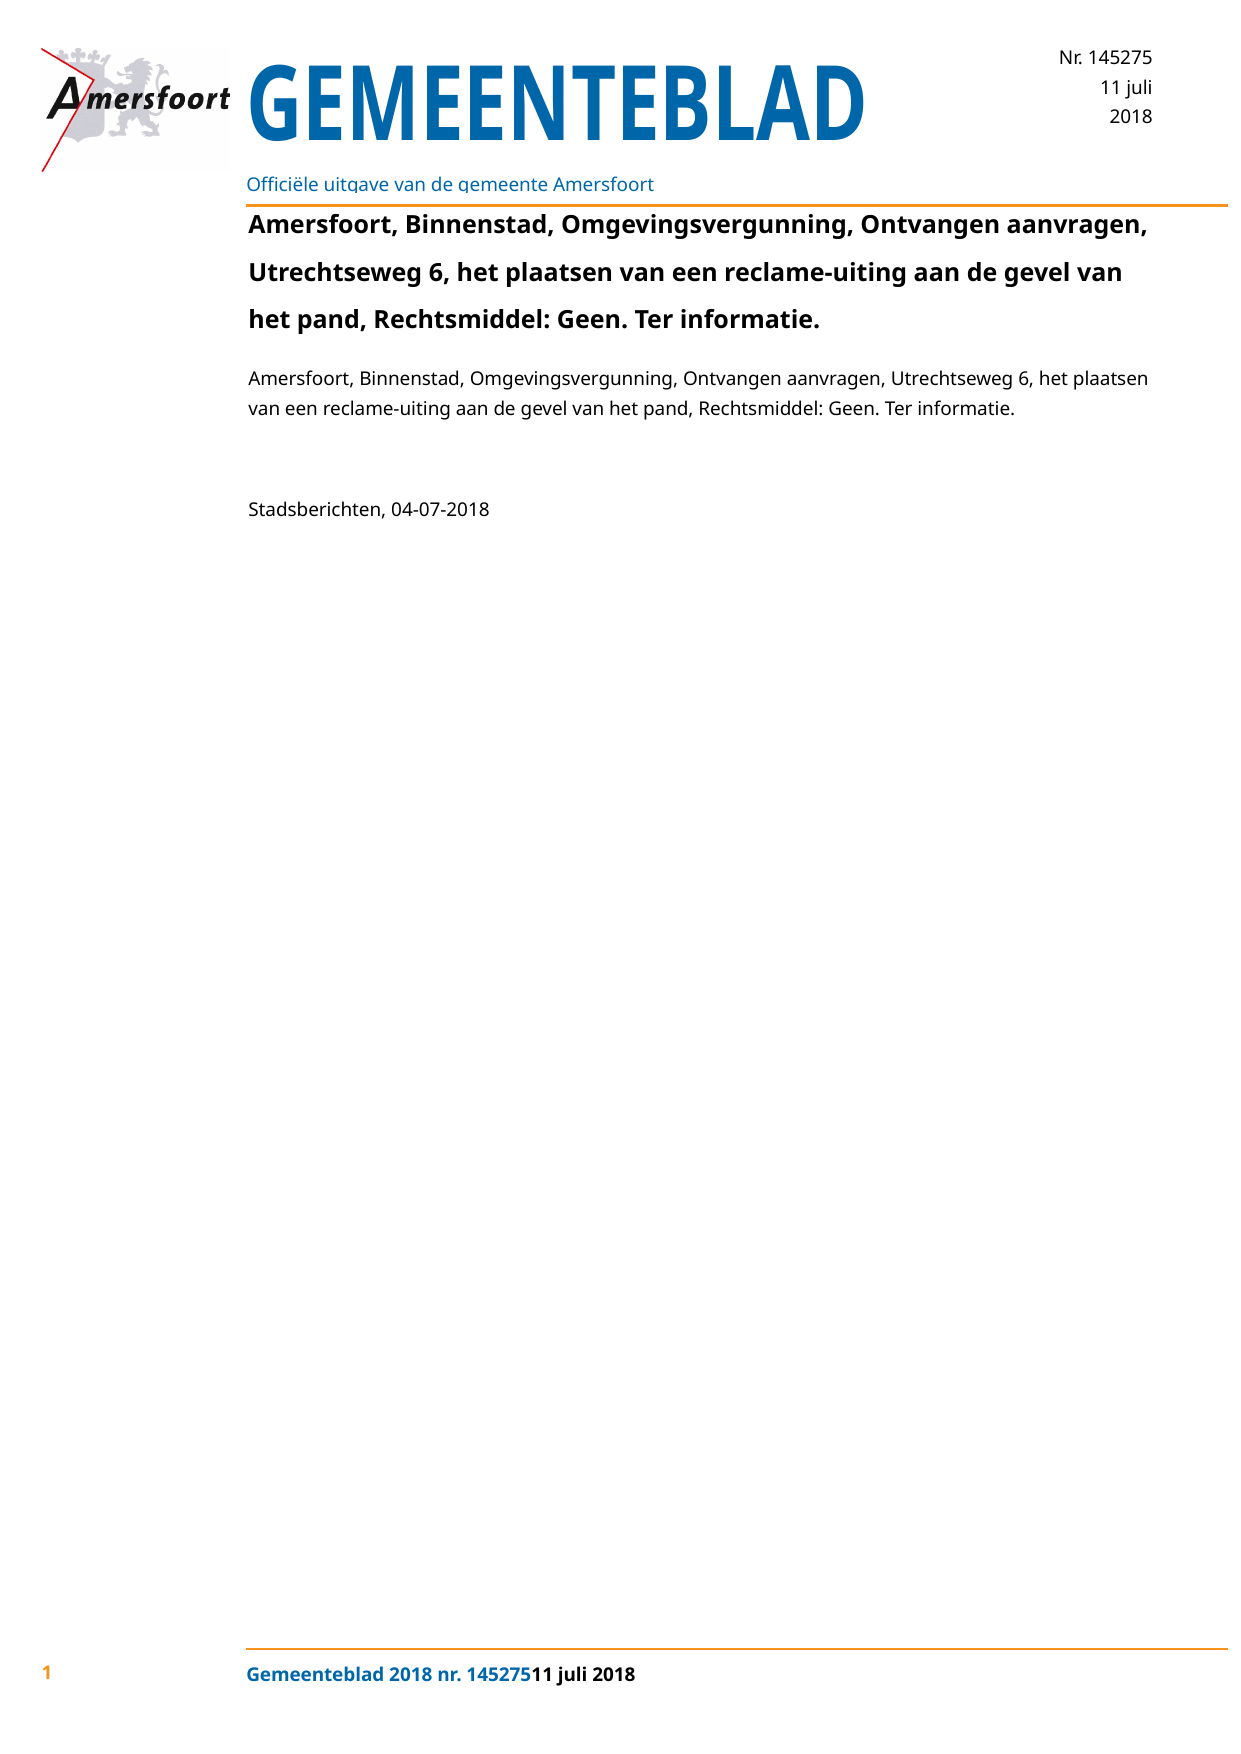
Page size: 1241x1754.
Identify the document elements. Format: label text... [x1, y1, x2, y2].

text Amersfoort, Binnenstad, Omgevingsvergunning, Ontvangen aanvragen, Utrechtseweg 6, het plaatsen van een reclame-uiting aan de gevel van het pand, Rechtsmiddel: Geen. Ter informatie. [248, 207, 1152, 336]
text Amersfoort, Binnenstad, Omgevingsvergunning, Ontvangen aanvragen, Utrechtseweg 6, het plaatsen van een reclame-uiting aan de gevel van het pand, Rechtsmiddel: Geen. Ter informatie. [248, 366, 1152, 421]
text Stadsberichten, 04-07-2018 [248, 496, 1152, 522]
picture [41, 47, 231, 172]
